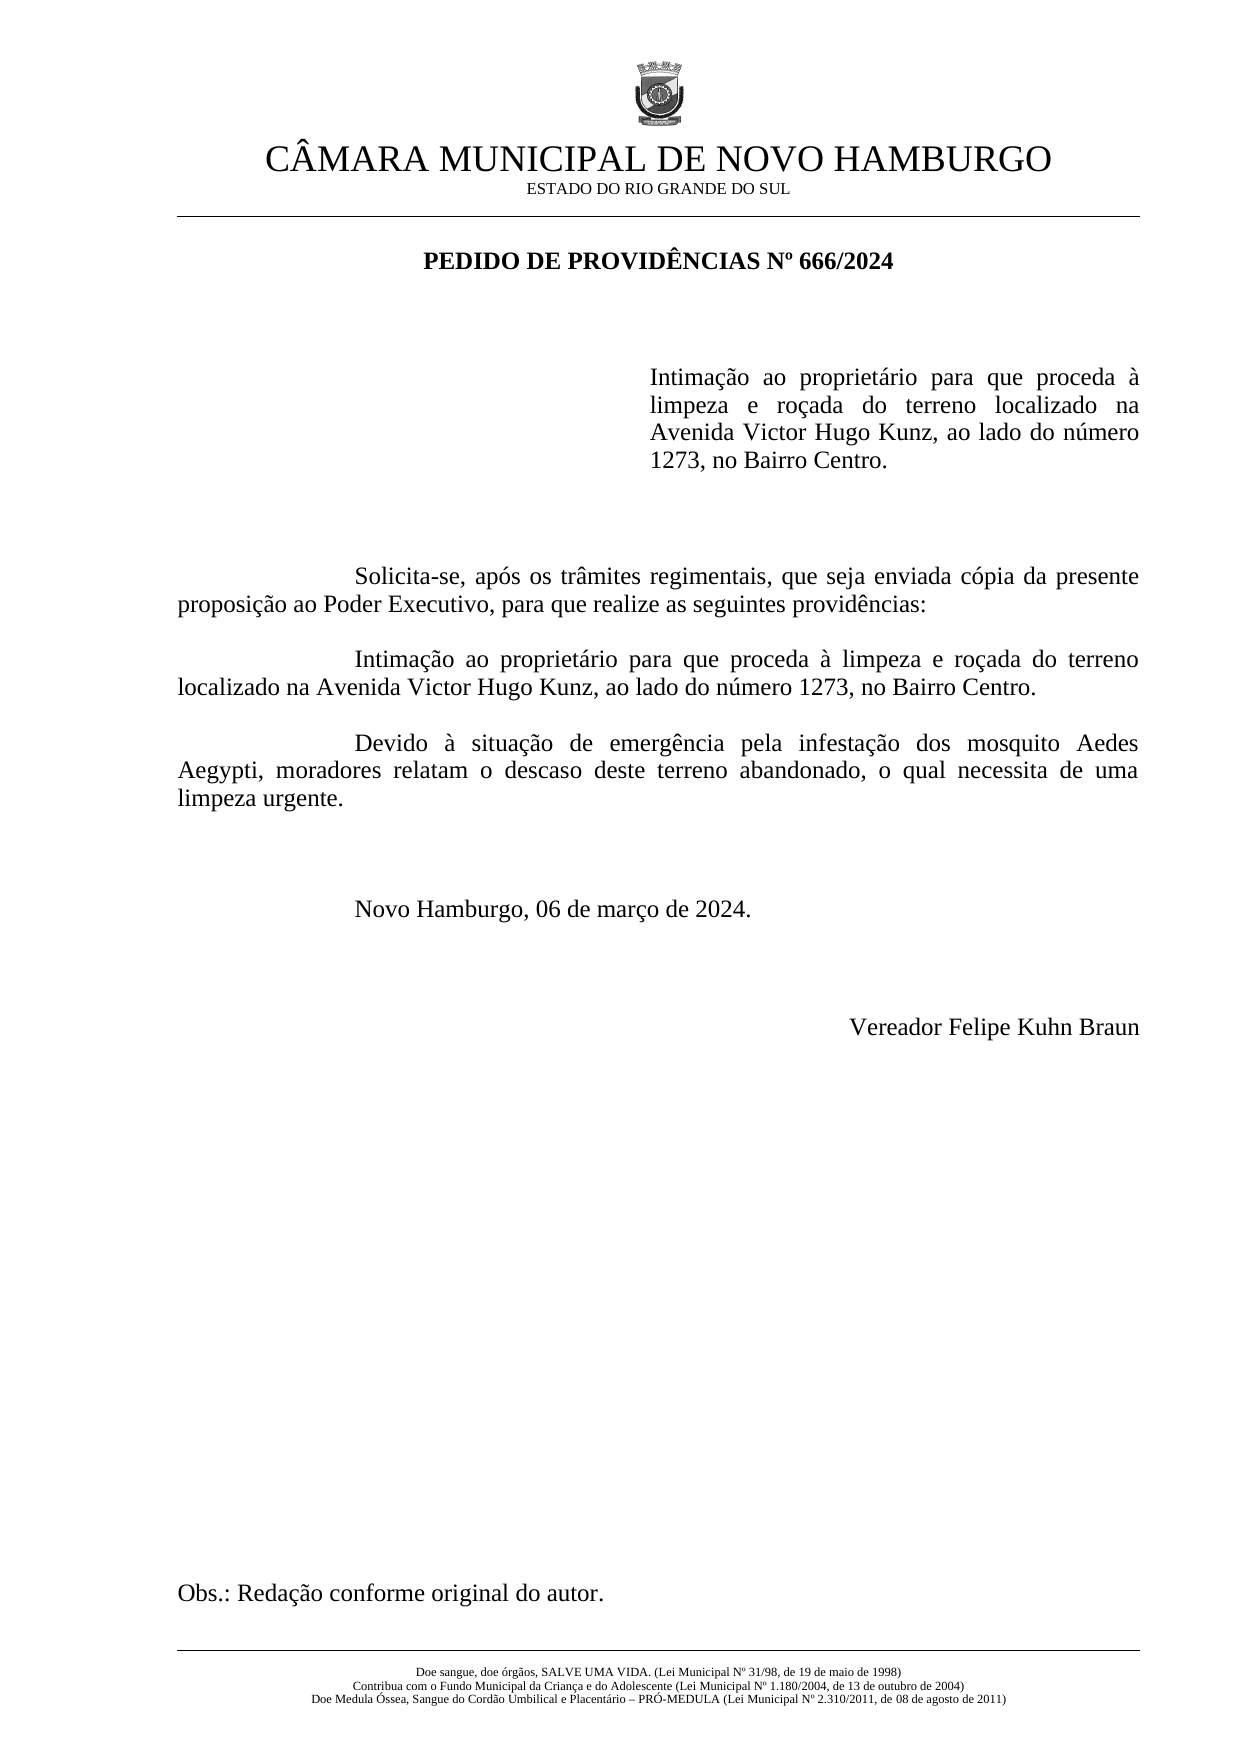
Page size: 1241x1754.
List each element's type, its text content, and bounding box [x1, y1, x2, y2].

text Vereador Felipe Kuhn Braun [177, 1013, 1140, 1041]
text Devido à situação de emergência pela infestação dos mosquito Aedes Aegypti, moradores relatam o descaso deste terreno abandonado, o qual necessita de uma limpeza urgente. [177, 729, 1140, 812]
text Obs.: Redação conforme original do autor. [177, 1579, 1140, 1607]
text PEDIDO DE PROVIDÊNCIAS Nº 666/2024 [177, 247, 1140, 274]
text Intimação ao proprietário para que proceda à limpeza e roçada do terreno localizado na Avenida Victor Hugo Kunz, ao lado do número 1273, no Bairro Centro. [177, 646, 1140, 701]
text Intimação ao proprietário para que proceda à limpeza e roçada do terreno localizado na Avenida Victor Hugo Kunz, ao lado do número 1273, no Bairro Centro. [649, 363, 1140, 474]
text Novo Hamburgo, 06 de março de 2024. [177, 895, 1140, 923]
text Solicita-se, após os trâmites regimentais, que seja enviada cópia da presente proposição ao Poder Executivo, para que realize as seguintes providências: [177, 562, 1140, 618]
